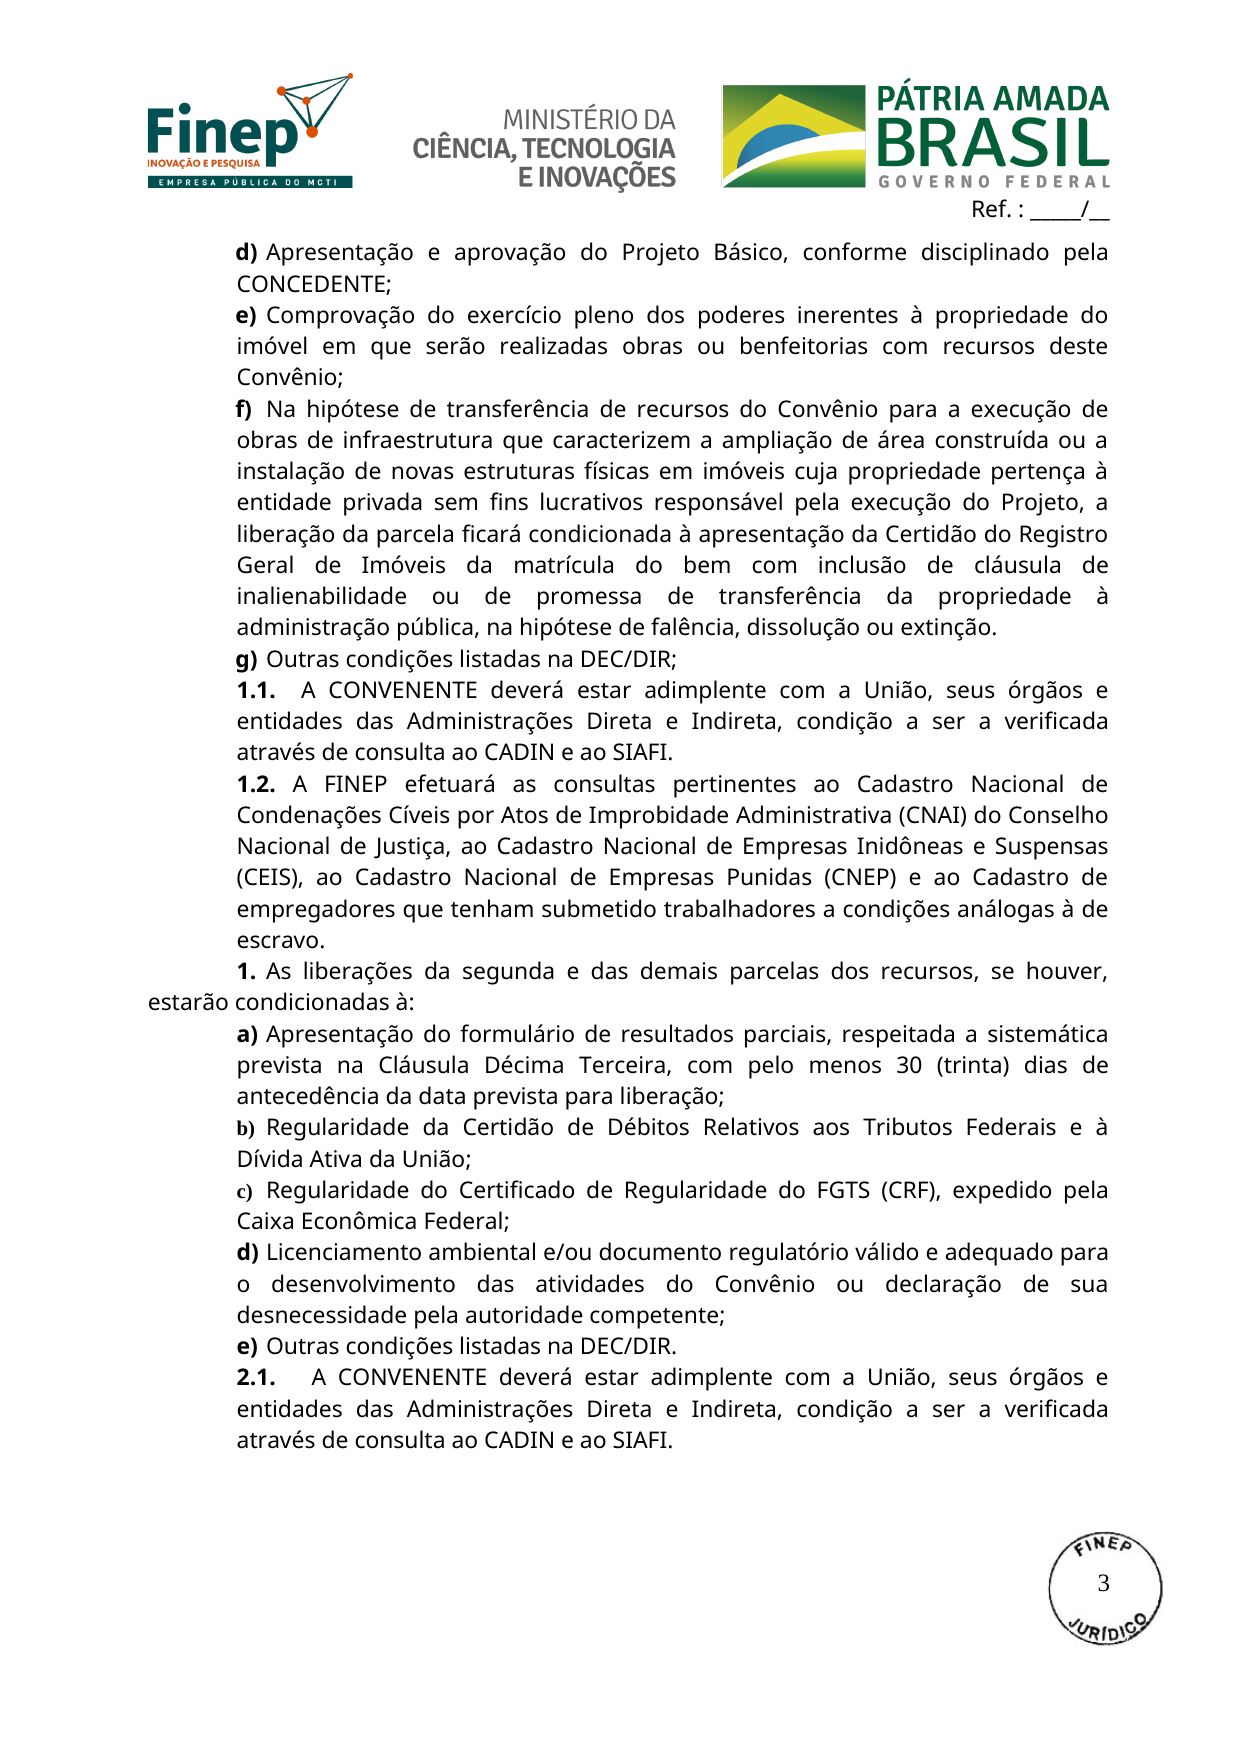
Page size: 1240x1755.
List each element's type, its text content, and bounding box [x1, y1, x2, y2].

picture [1039, 1531, 1167, 1652]
list Comprovação do exercício pleno dos poderes inerentes à propriedade do imóvel em que serão realizadas obras ou benfeitorias com recursos deste Convênio; [235, 299, 1110, 392]
list Regularidade do Certificado de Regularidade do FGTS (CRF), expedido pela Caixa Econômica Federal; [236, 1174, 1110, 1236]
list Na hipótese de transferência de recursos do Convênio para a execução de obras de infraestrutura que caracterizem a ampliação de área construída ou a instalação de novas estruturas físicas em imóveis cuja propriedade pertença à entidade privada sem fins lucrativos responsável pela execução do Projeto, a liberação da parcela ficará condicionada à apresentação da Certidão do Registro Geral de Imóveis da matrícula do bem com inclusão de cláusula de inalienabilidade ou de promessa de transferência da propriedade à administração pública, na hipótese de falência, dissolução ou extinção. [235, 392, 1110, 642]
list Apresentação e aprovação do Projeto Básico, conforme disciplinado pela CONCEDENTE; [235, 236, 1110, 299]
list As liberações da segunda e das demais parcelas dos recursos, se houver, estarão condicionadas à: [148, 955, 1110, 1017]
picture [147, 73, 1110, 193]
list Outras condições listadas na DEC/DIR; [235, 642, 1110, 674]
list Outras condições listadas na DEC/DIR. [236, 1330, 1110, 1361]
text 1.2. A FINEP efetuará as consultas pertinentes ao Cadastro Nacional de Condenações Cíveis por Atos de Improbidade Administrativa (CNAI) do Conselho Nacional de Justiça, ao Cadastro Nacional de Empresas Inidôneas e Suspensas (CEIS), ao Cadastro Nacional de Empresas Punidas (CNEP) e ao Cadastro de empregadores que tenham submetido trabalhadores a condições análogas à de escravo. [236, 767, 1110, 955]
list Licenciamento ambiental e/ou documento regulatório válido e adequado para o desenvolvimento das atividades do Convênio ou declaração de sua desnecessidade pela autoridade competente; [236, 1236, 1110, 1330]
list A CONVENENTE deverá estar adimplente com a União, seus órgãos e entidades das Administrações Direta e Indireta, condição a ser a verificada através de consulta ao CADIN e ao SIAFI. [236, 1361, 1110, 1455]
list Regularidade da Certidão de Débitos Relativos aos Tributos Federais e à Dívida Ativa da União; [236, 1111, 1110, 1174]
text 1.1. A CONVENENTE deverá estar adimplente com a União, seus órgãos e entidades das Administrações Direta e Indireta, condição a ser a verificada através de consulta ao CADIN e ao SIAFI. [236, 674, 1110, 767]
list Apresentação do formulário de resultados parciais, respeitada a sistemática prevista na Cláusula Décima Terceira, com pelo menos 30 (trinta) dias de antecedência da data prevista para liberação; [236, 1017, 1110, 1111]
